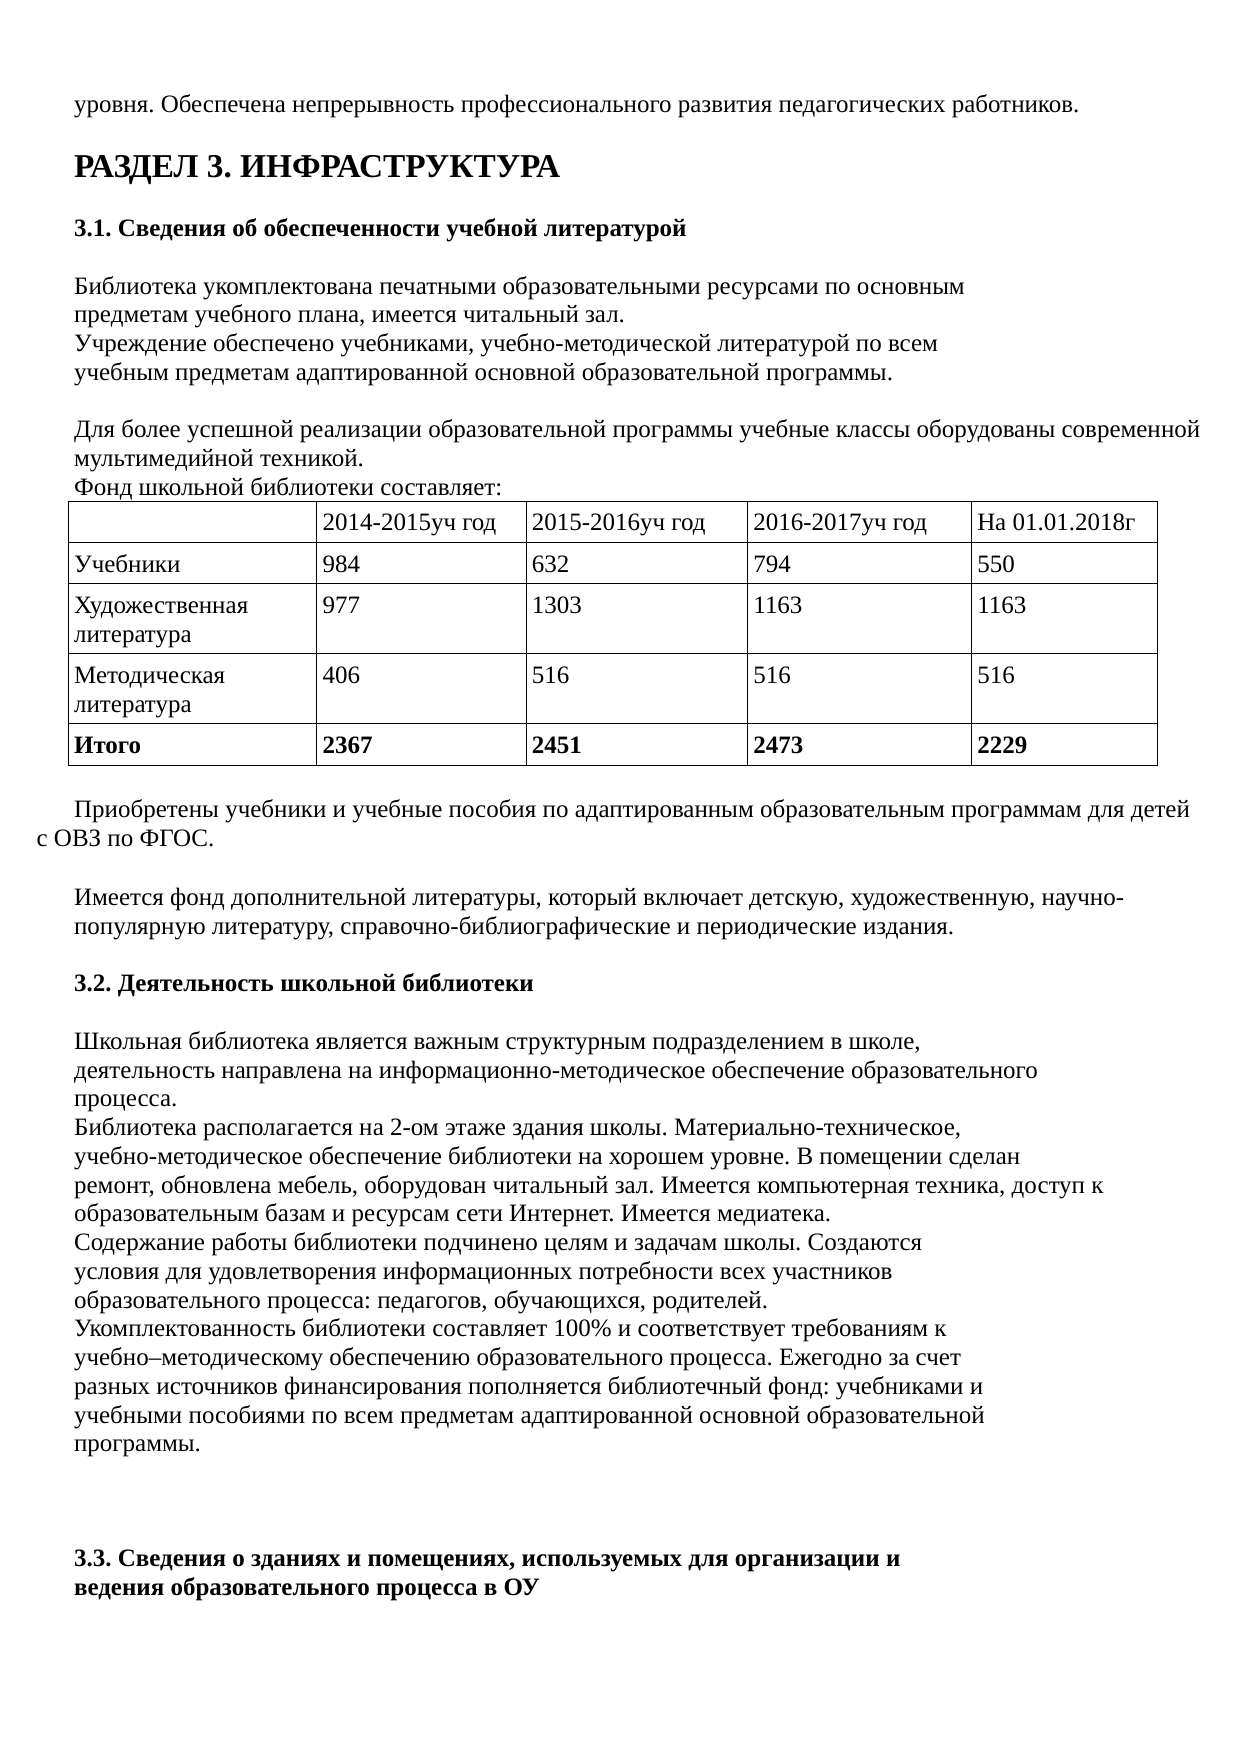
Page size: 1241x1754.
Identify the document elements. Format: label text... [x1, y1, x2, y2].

text учебно–методическому обеспечению образовательного процесса. Ежегодно за счет [74, 1342, 1181, 1371]
table_header 2016-2017уч год [748, 502, 971, 542]
table_cell 632 [527, 543, 747, 583]
text ремонт, обновлена мебель, оборудован читальный зал. Имеется компьютерная техника, доступ к образовательным базам и ресурсам сети Интернет. Имеется медиатека. [74, 1170, 1181, 1227]
text Учреждение обеспечено учебниками, учебно-методической литературой по всем [74, 328, 1181, 357]
text 3.1. Сведения об обеспеченности учебной литературой [74, 213, 1181, 242]
table_cell 1303 [527, 584, 747, 653]
table_cell 516 [972, 654, 1157, 723]
table_header На 01.01.2018г [972, 502, 1157, 542]
table_cell 550 [972, 543, 1157, 583]
text Библиотека располагается на 2-ом этаже здания школы. Материально-техническое, [74, 1112, 1181, 1141]
text образовательного процесса: педагогов, обучающихся, родителей. [74, 1285, 1181, 1313]
table_cell 516 [748, 654, 971, 723]
text Школьная библиотека является важным структурным подразделением в школе, [74, 1026, 1181, 1055]
table_cell Художественная литература [69, 584, 316, 653]
text РАЗДЕЛ 3. ИНФРАСТРУКТУРА [74, 146, 1181, 184]
text деятельность направлена на информационно-методическое обеспечение образовательного [74, 1055, 1181, 1083]
text Приобретены учебники и учебные пособия по адаптированным образовательным программам для детей с ОВЗ по ФГОС. [36, 794, 1201, 852]
text Для более успешной реализации образовательной программы учебные классы оборудованы современной мультимедийной техникой. [74, 414, 1219, 472]
text разных источников финансирования пополняется библиотечный фонд: учебниками и [74, 1371, 1181, 1400]
table_cell 977 [317, 584, 526, 653]
table_cell 1163 [972, 584, 1157, 653]
table_cell 516 [527, 654, 747, 723]
text Имеется фонд дополнительной литературы, который включает детскую, художественную, научно-популярную литературу, справочно-библиографические и периодические издания. [74, 882, 1181, 940]
text условия для удовлетворения информационных потребности всех участников [74, 1256, 1181, 1285]
table_cell 2451 [527, 724, 747, 764]
table_cell Учебники [69, 543, 316, 583]
text предметам учебного плана, имеется читальный зал. [74, 299, 1181, 328]
text процесса. [74, 1083, 1181, 1112]
text ведения образовательного процесса в ОУ [74, 1572, 1181, 1601]
table_header 2014-2015уч год [317, 502, 526, 542]
table_header [69, 502, 316, 542]
table_cell Методическая литература [69, 654, 316, 723]
table_cell 2367 [317, 724, 526, 764]
text 3.2. Деятельность школьной библиотеки [74, 968, 1181, 997]
text Библиотека укомплектована печатными образовательными ресурсами по основным [74, 271, 1181, 299]
text Фонд школьной библиотеки составляет: [74, 472, 1219, 501]
table_cell Итого [69, 724, 316, 764]
table_header 2015-2016уч год [527, 502, 747, 542]
text учебными пособиями по всем предметам адаптированной основной образовательной [74, 1400, 1181, 1428]
table_cell 406 [317, 654, 526, 723]
text учебно-методическое обеспечение библиотеки на хорошем уровне. В помещении сделан [74, 1141, 1181, 1170]
text 3.3. Сведения о зданиях и помещениях, используемых для организации и [74, 1543, 1181, 1572]
table_cell 2473 [748, 724, 971, 764]
text программы. [74, 1428, 1181, 1457]
table_cell 2229 [972, 724, 1157, 764]
table_cell 984 [317, 543, 526, 583]
text уровня. Обеспечена непрерывность профессионального развития педагогических работников. [74, 89, 1181, 117]
text Содержание работы библиотеки подчинено целям и задачам школы. Создаются [74, 1227, 1181, 1256]
text Укомплектованность библиотеки составляет 100% и соответствует требованиям к [74, 1313, 1181, 1342]
table_cell 794 [748, 543, 971, 583]
text учебным предметам адаптированной основной образовательной программы. [74, 357, 1181, 386]
table_cell 1163 [748, 584, 971, 653]
